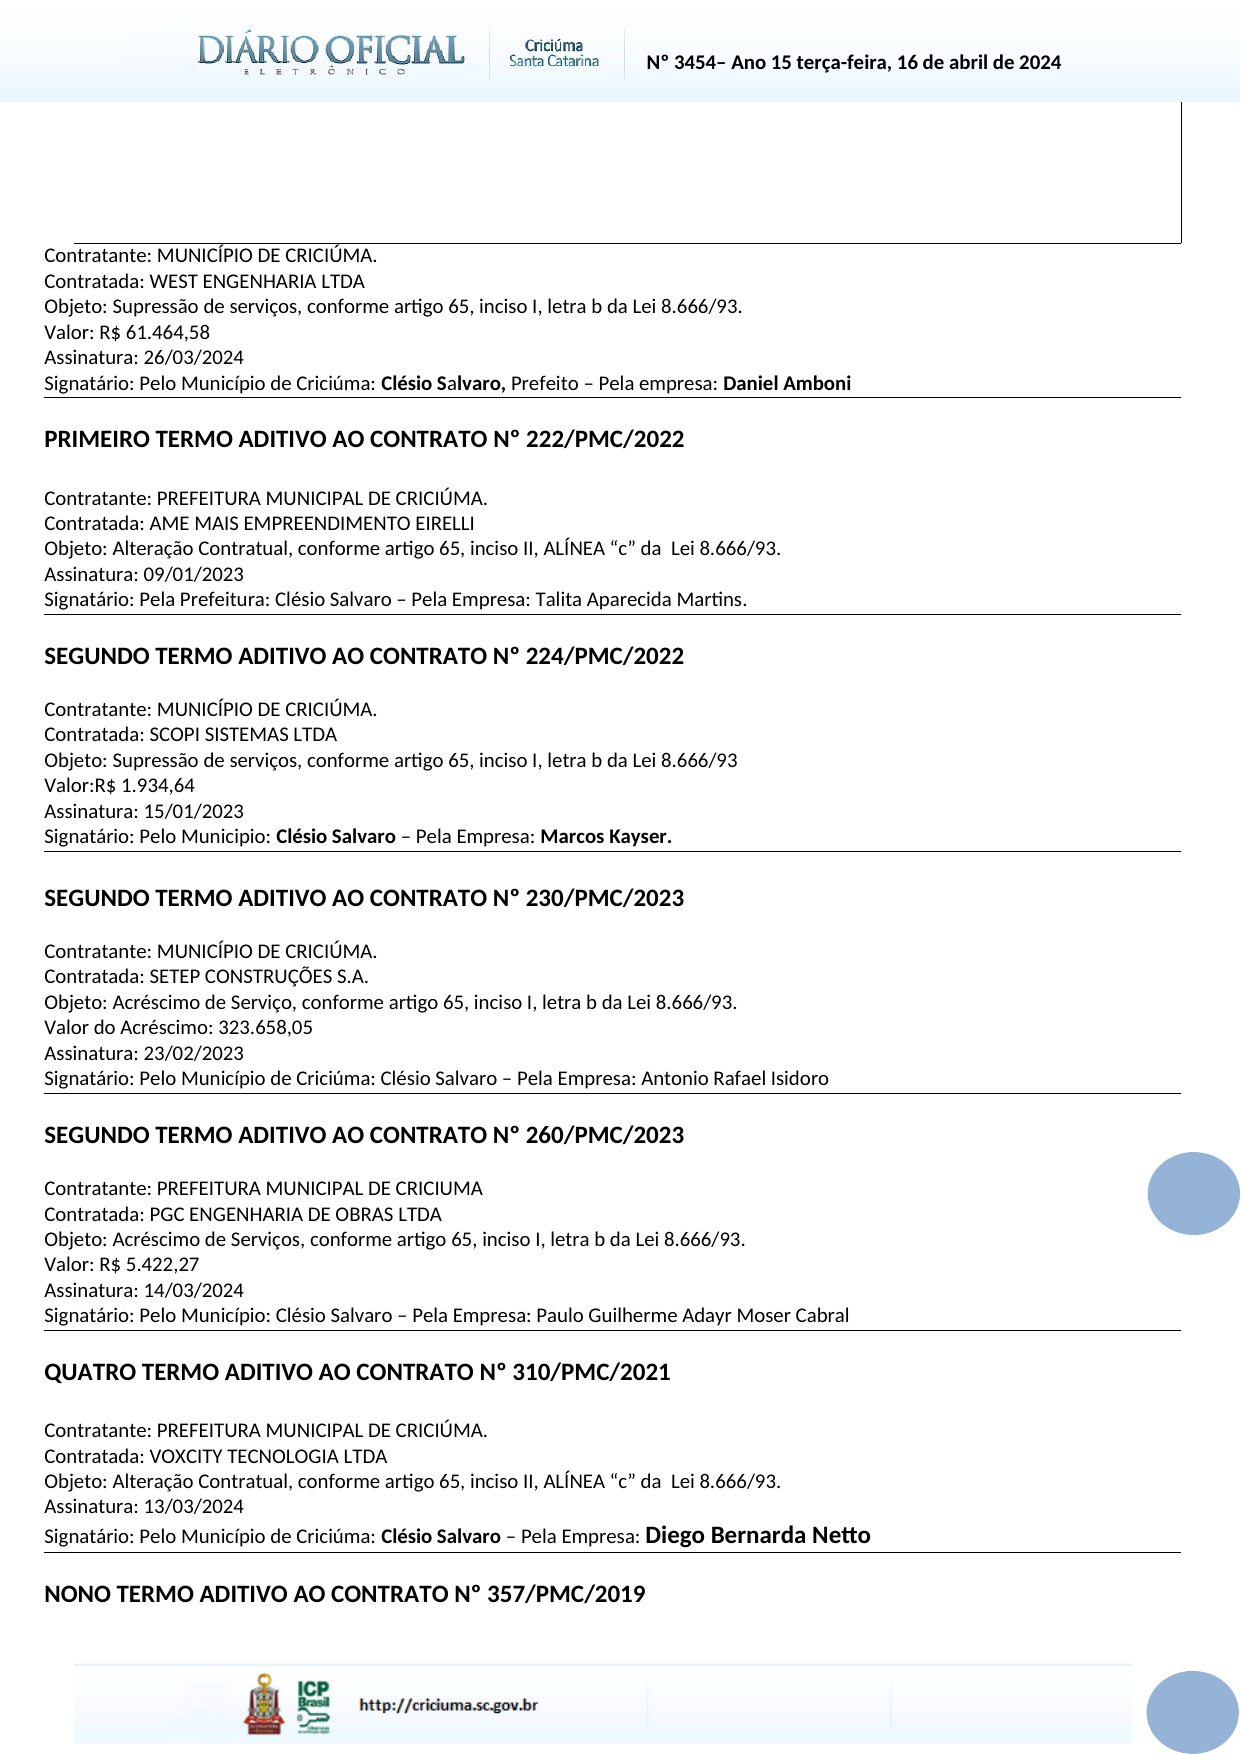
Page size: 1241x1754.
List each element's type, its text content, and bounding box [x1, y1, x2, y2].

text Objeto: Alteração Contratual, conforme artigo 65, inciso II, ALÍNEA “c” da Lei 8.666/93. [44, 536, 1181, 561]
text Signatário: Pelo Município: Clésio Salvaro – Pela Empresa: Paulo Guilherme Adayr Moser Cabral [44, 1302, 1181, 1330]
text Objeto: Alteração Contratual, conforme artigo 65, inciso II, ALÍNEA “c” da Lei 8.666/93. [44, 1468, 1181, 1494]
text Assinatura: 09/01/2023 [44, 561, 1181, 586]
text Objeto: Acréscimo de Serviço, conforme artigo 65, inciso I, letra b da Lei 8.666/93. [44, 989, 1181, 1014]
text NONO TERMO ADITIVO AO CONTRATO Nº 357/PMC/2019 [44, 1578, 1181, 1609]
text Contratada: SCOPI SISTEMAS LTDA [44, 722, 1181, 747]
text Signatário: Pela Prefeitura: Clésio Salvaro – Pela Empresa: Talita Aparecida Martins. [44, 586, 1181, 614]
text Signatário: Pelo Município de Criciúma: Clésio Salvaro – Pela Empresa: Diego Bernarda Netto [44, 1519, 1181, 1552]
text Assinatura: 13/03/2024 [44, 1494, 1181, 1519]
text Contratante: MUNICÍPIO DE CRICIÚMA. [44, 696, 1181, 722]
text SEGUNDO TERMO ADITIVO AO CONTRATO Nº 260/PMC/2023 [44, 1119, 1181, 1150]
text Objeto: Supressão de serviços, conforme artigo 65, inciso I, letra b da Lei 8.666/93 [44, 747, 1181, 772]
text Contratante: PREFEITURA MUNICIPAL DE CRICIÚMA. [44, 1417, 1181, 1443]
text Valor: R$ 5.422,27 [44, 1252, 1181, 1277]
text PRIMEIRO TERMO ADITIVO AO CONTRATO Nº 222/PMC/2022 [44, 424, 1181, 454]
text Contratada: AME MAIS EMPREENDIMENTO EIRELLI [44, 510, 1181, 536]
text Assinatura: 23/02/2023 [44, 1040, 1181, 1065]
text Objeto: Supressão de serviços, conforme artigo 65, inciso I, letra b da Lei 8.666/93. [44, 293, 1181, 319]
text Assinatura: 26/03/2024 [44, 344, 1181, 370]
text Signatário: Pelo Municipio: Clésio Salvaro – Pela Empresa: Marcos Kayser. [44, 823, 1181, 851]
text Contratante: PREFEITURA MUNICIPAL DE CRICIUMA [44, 1175, 1152, 1201]
text Contratante: MUNICÍPIO DE CRICIÚMA. [44, 938, 1181, 964]
text Assinatura: 15/01/2023 [44, 798, 1181, 823]
text Valor: R$ 61.464,58 [44, 319, 1181, 344]
text SEGUNDO TERMO ADITIVO AO CONTRATO Nº 224/PMC/2022 [44, 640, 1181, 671]
text Assinatura: 14/03/2024 [44, 1277, 1181, 1302]
text Objeto: Acréscimo de Serviços, conforme artigo 65, inciso I, letra b da Lei 8.666/93. [44, 1226, 1181, 1252]
text QUATRO TERMO ADITIVO AO CONTRATO Nº 310/PMC/2021 [44, 1356, 1181, 1387]
text Contratada: VOXCITY TECNOLOGIA LTDA [44, 1443, 1181, 1468]
text Valor:R$ 1.934,64 [44, 772, 1181, 798]
text Valor do Acréscimo: 323.658,05 [44, 1014, 1181, 1040]
text Contratada: SETEP CONSTRUÇÕES S.A. [44, 964, 1181, 989]
text Signatário: Pelo Município de Criciúma: Clésio Salvaro, Prefeito – Pela empresa: Daniel Amboni [44, 370, 1181, 397]
text Contratada: WEST ENGENHARIA LTDA [44, 268, 1181, 293]
text Signatário: Pelo Município de Criciúma: Clésio Salvaro – Pela Empresa: Antonio Rafael Isidoro [44, 1065, 1181, 1093]
text Contratada: PGC ENGENHARIA DE OBRAS LTDA [44, 1201, 1163, 1226]
text Contratante: PREFEITURA MUNICIPAL DE CRICIÚMA. [44, 485, 1181, 510]
text SEGUNDO TERMO ADITIVO AO CONTRATO Nº 230/PMC/2023 [44, 882, 1181, 913]
text Contratante: MUNICÍPIO DE CRICIÚMA. [44, 243, 1181, 268]
